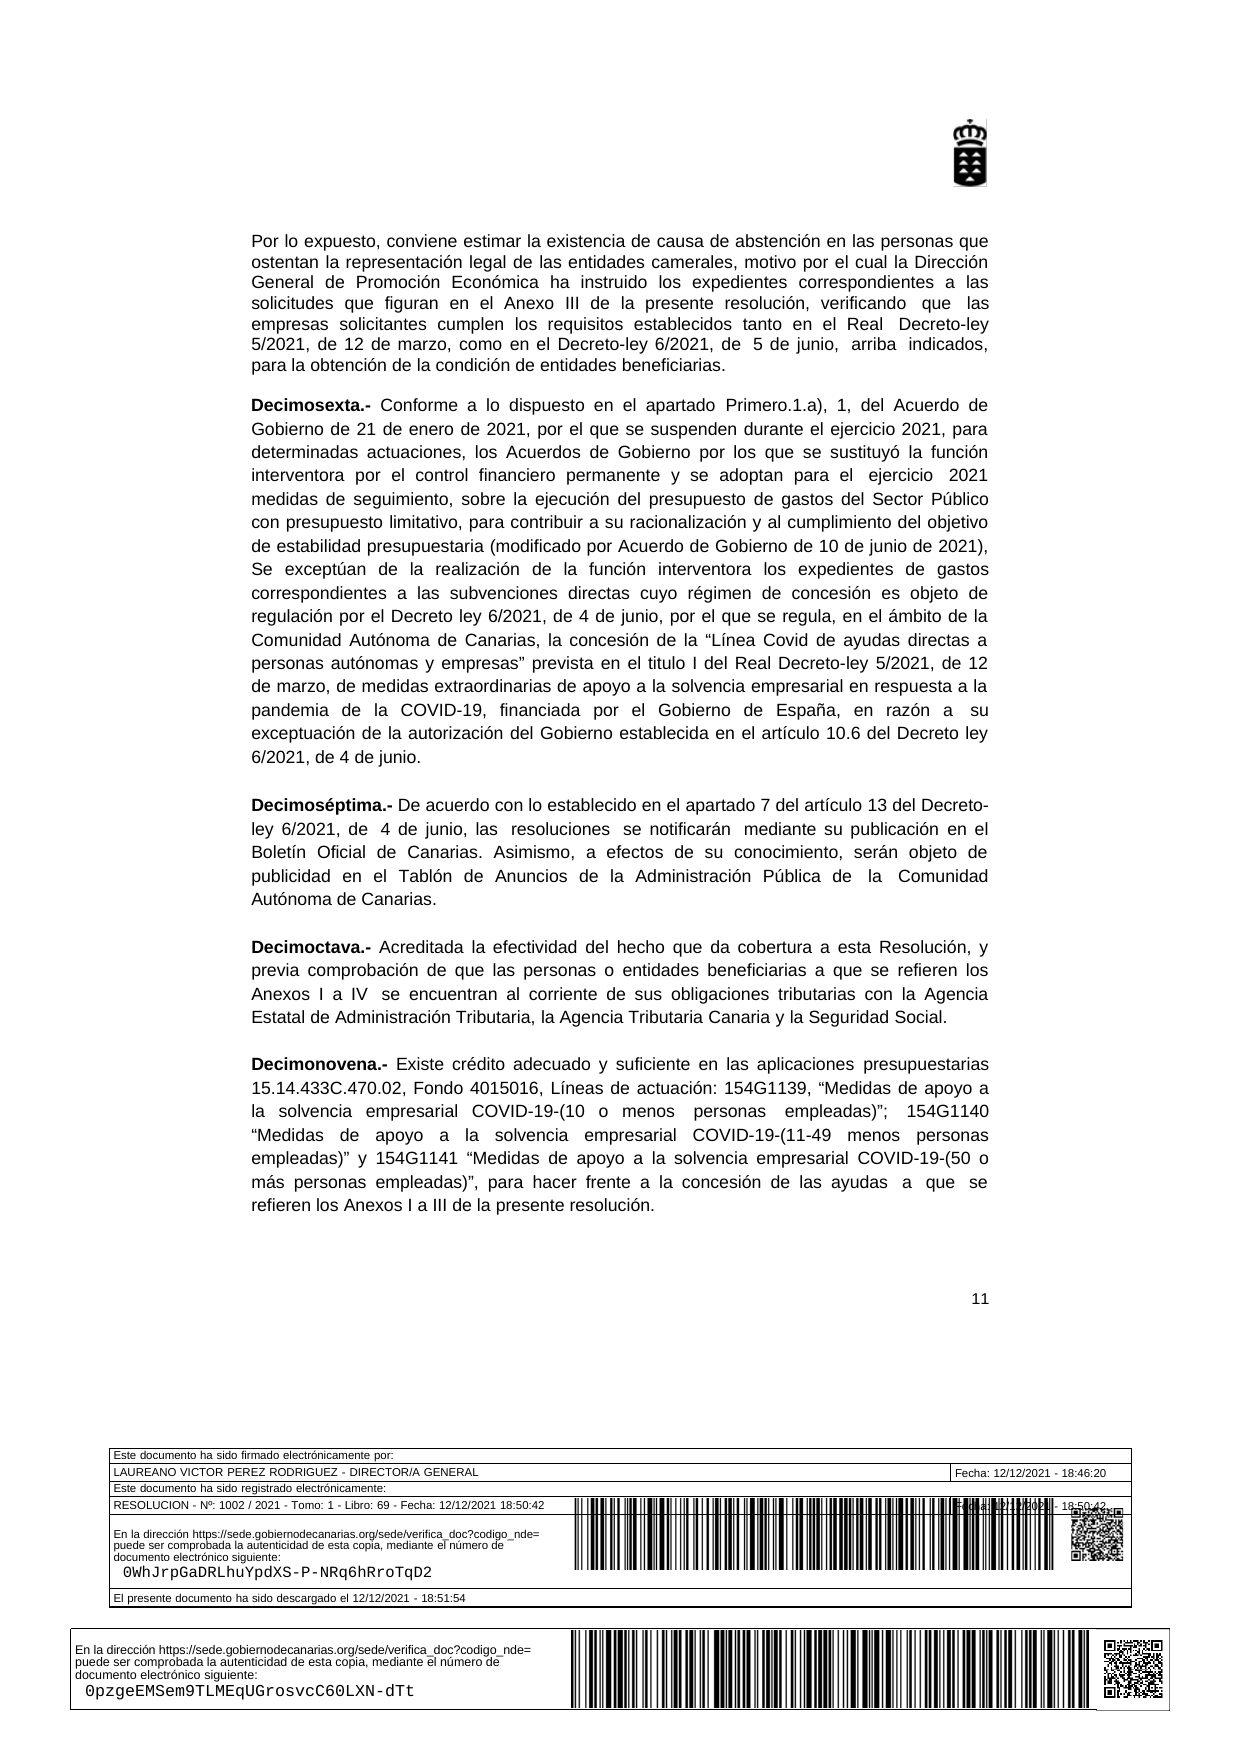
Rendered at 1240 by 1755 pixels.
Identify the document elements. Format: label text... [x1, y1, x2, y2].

table_header [951, 1449, 1131, 1463]
table_cell Fecha: 12/12/2021 - 18:46:20 [951, 1464, 1131, 1481]
table_header Este documento ha sido firmado electrónicamente por: [110, 1449, 951, 1463]
text Decimoséptima.- De acuerdo con lo establecido en el apartado 7 del artículo 13 del Decreto-ley 6/2021, de 4 de junio, las resoluciones se notificarán mediante su publicación en el Boletín Oficial de Canarias. Asimismo, a efectos de su conocimiento, serán objeto de publicidad en el Tablón de Anuncios de la Administración Pública de la Comunidad Autónoma de Canarias. [251, 795, 989, 909]
table_cell RESOLUCION - Nº: 1002 / 2021 - Tomo: 1 - Libro: 69 - Fecha: 12/12/2021 18:50:42 [110, 1497, 950, 1514]
text Decimonovena.- Existe crédito adecuado y suficiente en las aplicaciones presupuestarias 15.14.433C.470.02, Fondo 4015016, Líneas de actuación: 154G1139, “Medidas de apoyo a la solvencia empresarial COVID-19-(10 o menos personas empleadas)”; 154G1140 “Medidas de apoyo a la solvencia empresarial COVID-19-(11-49 menos personas empleadas)” y 154G1141 “Medidas de apoyo a la solvencia empresarial COVID-19-(50 o más personas empleadas)”, para hacer frente a la concesión de las ayudas a que se refieren los Anexos I a III de la presente resolución. [251, 1054, 989, 1215]
text Por lo expuesto, conviene estimar la existencia de causa de abstención en las personas que ostentan la representación legal de las entidades camerales, motivo por el cual la Dirección General de Promoción Económica ha instruido los expedientes correspondientes a las solicitudes que figuran en el Anexo III de la presente resolución, verificando que las empresas solicitantes cumplen los requisitos establecidos tanto en el Real Decreto-ley 5/2021, de 12 de marzo, como en el Decreto-ley 6/2021, de 5 de junio, arriba indicados, para la obtención de la condición de entidades beneficiarias. [251, 231, 989, 375]
text Decimosexta.- Conforme a lo dispuesto en el apartado Primero.1.a), 1, del Acuerdo de Gobierno de 21 de enero de 2021, por el que se suspenden durante el ejercicio 2021, para determinadas actuaciones, los Acuerdos de Gobierno por los que se sustituyó la función interventora por el control financiero permanente y se adoptan para el ejercicio 2021 medidas de seguimiento, sobre la ejecución del presupuesto de gastos del Sector Público con presupuesto limitativo, para contribuir a su racionalización y al cumplimiento del objetivo de estabilidad presupuestaria (modificado por Acuerdo de Gobierno de 10 de junio de 2021), Se exceptúan de la realización de la función interventora los expedientes de gastos correspondientes a las subvenciones directas cuyo régimen de concesión es objeto de regulación por el Decreto ley 6/2021, de 4 de junio, por el que se regula, en el ámbito de la Comunidad Autónoma de Canarias, la concesión de la “Línea Covid de ayudas directas a personas autónomas y empresas” prevista en el titulo I del Real Decreto-ley 5/2021, de 12 de marzo, de medidas extraordinarias de apoyo a la solvencia empresarial en respuesta a la pandemia de la COVID-19, financiada por el Gobierno de España, en razón a su exceptuación de la autorización del Gobierno establecida en el artículo 10.6 del Decreto ley 6/2021, de 4 de junio. [251, 395, 989, 767]
table_cell En la dirección https://sede.gobiernodecanarias.org/sede/verifica_doc?codigo_nde= puede ser comprobada la autenticidad de esta copia, mediante el número de documento electrónico siguiente: 0WhJrpGaDRLhuYpdXS-P-NRq6hRroTqD2 [110, 1515, 1131, 1588]
table_cell Este documento ha sido registrado electrónicamente: [110, 1482, 1131, 1496]
text 11 [98, 1290, 989, 1308]
table_cell LAUREANO VICTOR PEREZ RODRIGUEZ - DIRECTOR/A GENERAL [110, 1464, 950, 1481]
table_cell Fecha: 12/12/2021 - 18:50:42 [951, 1497, 1131, 1514]
table_cell El presente documento ha sido descargado el 12/12/2021 - 18:51:54 [110, 1589, 1131, 1606]
text Decimoctava.- Acreditada la efectividad del hecho que da cobertura a esta Resolución, y previa comprobación de que las personas o entidades beneficiarias a que se refieren los Anexos I a IV se encuentran al corriente de sus obligaciones tributarias con la Agencia Estatal de Administración Tributaria, la Agencia Tributaria Canaria y la Seguridad Social. [251, 936, 989, 1027]
